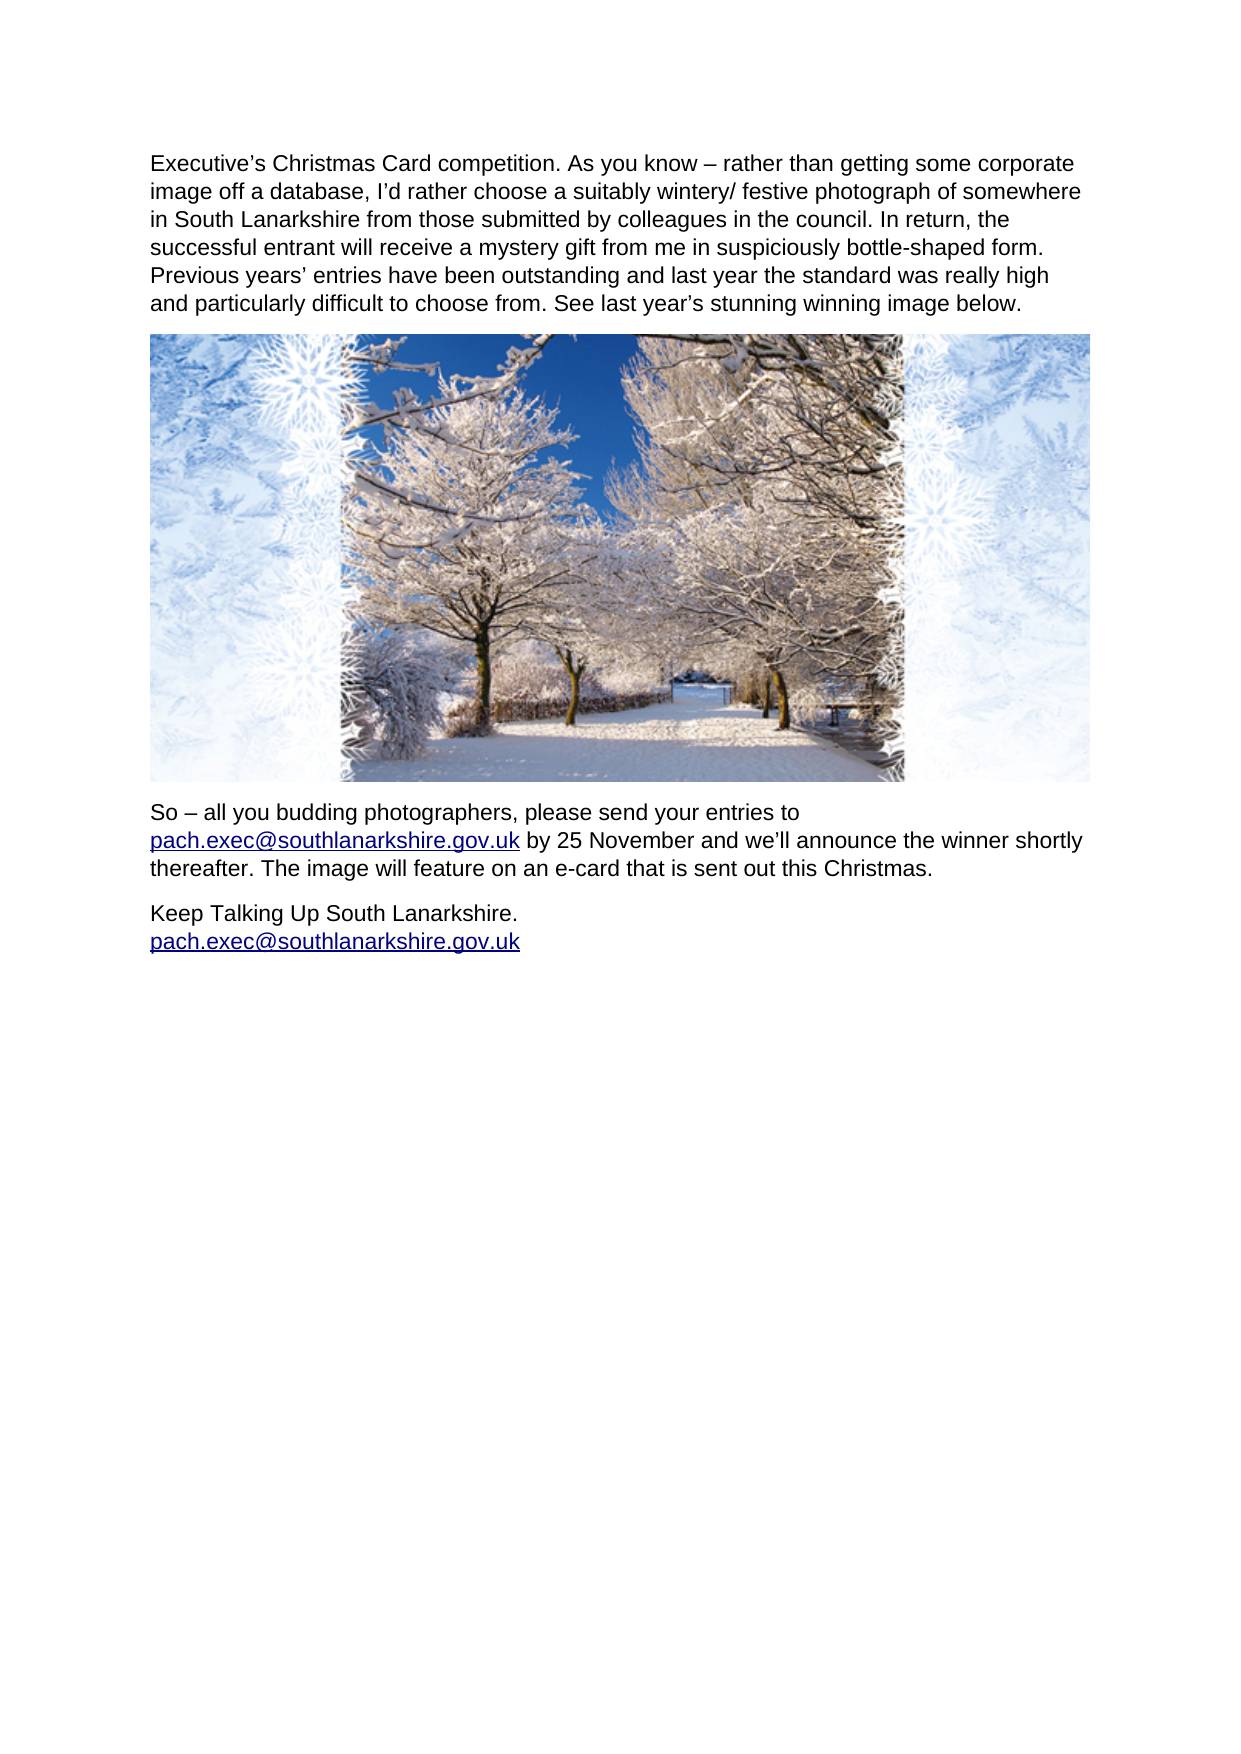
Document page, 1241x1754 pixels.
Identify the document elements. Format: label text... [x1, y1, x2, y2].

text Executive’s Christmas Card competition. As you know – rather than getting some corporate image off a database, I’d rather choose a suitably wintery/ festive photograph of somewhere in South Lanarkshire from those submitted by colleagues in the council. In return, the successful entrant will receive a mystery gift from me in suspiciously bottle-shaped form. Previous years’ entries have been outstanding and last year the standard was really high and particularly difficult to choose from. See last year’s stunning winning image below. [150, 150, 1090, 316]
text Keep Talking Up South Lanarkshire. pach.exec@southlanarkshire.gov.uk [150, 900, 1090, 954]
text So – all you budding photographers, please send your entries to pach.exec@southlanarkshire.gov.uk by 25 November and we’ll announce the winner shortly thereafter. The image will feature on an e-card that is sent out this Christmas. [150, 799, 1090, 882]
